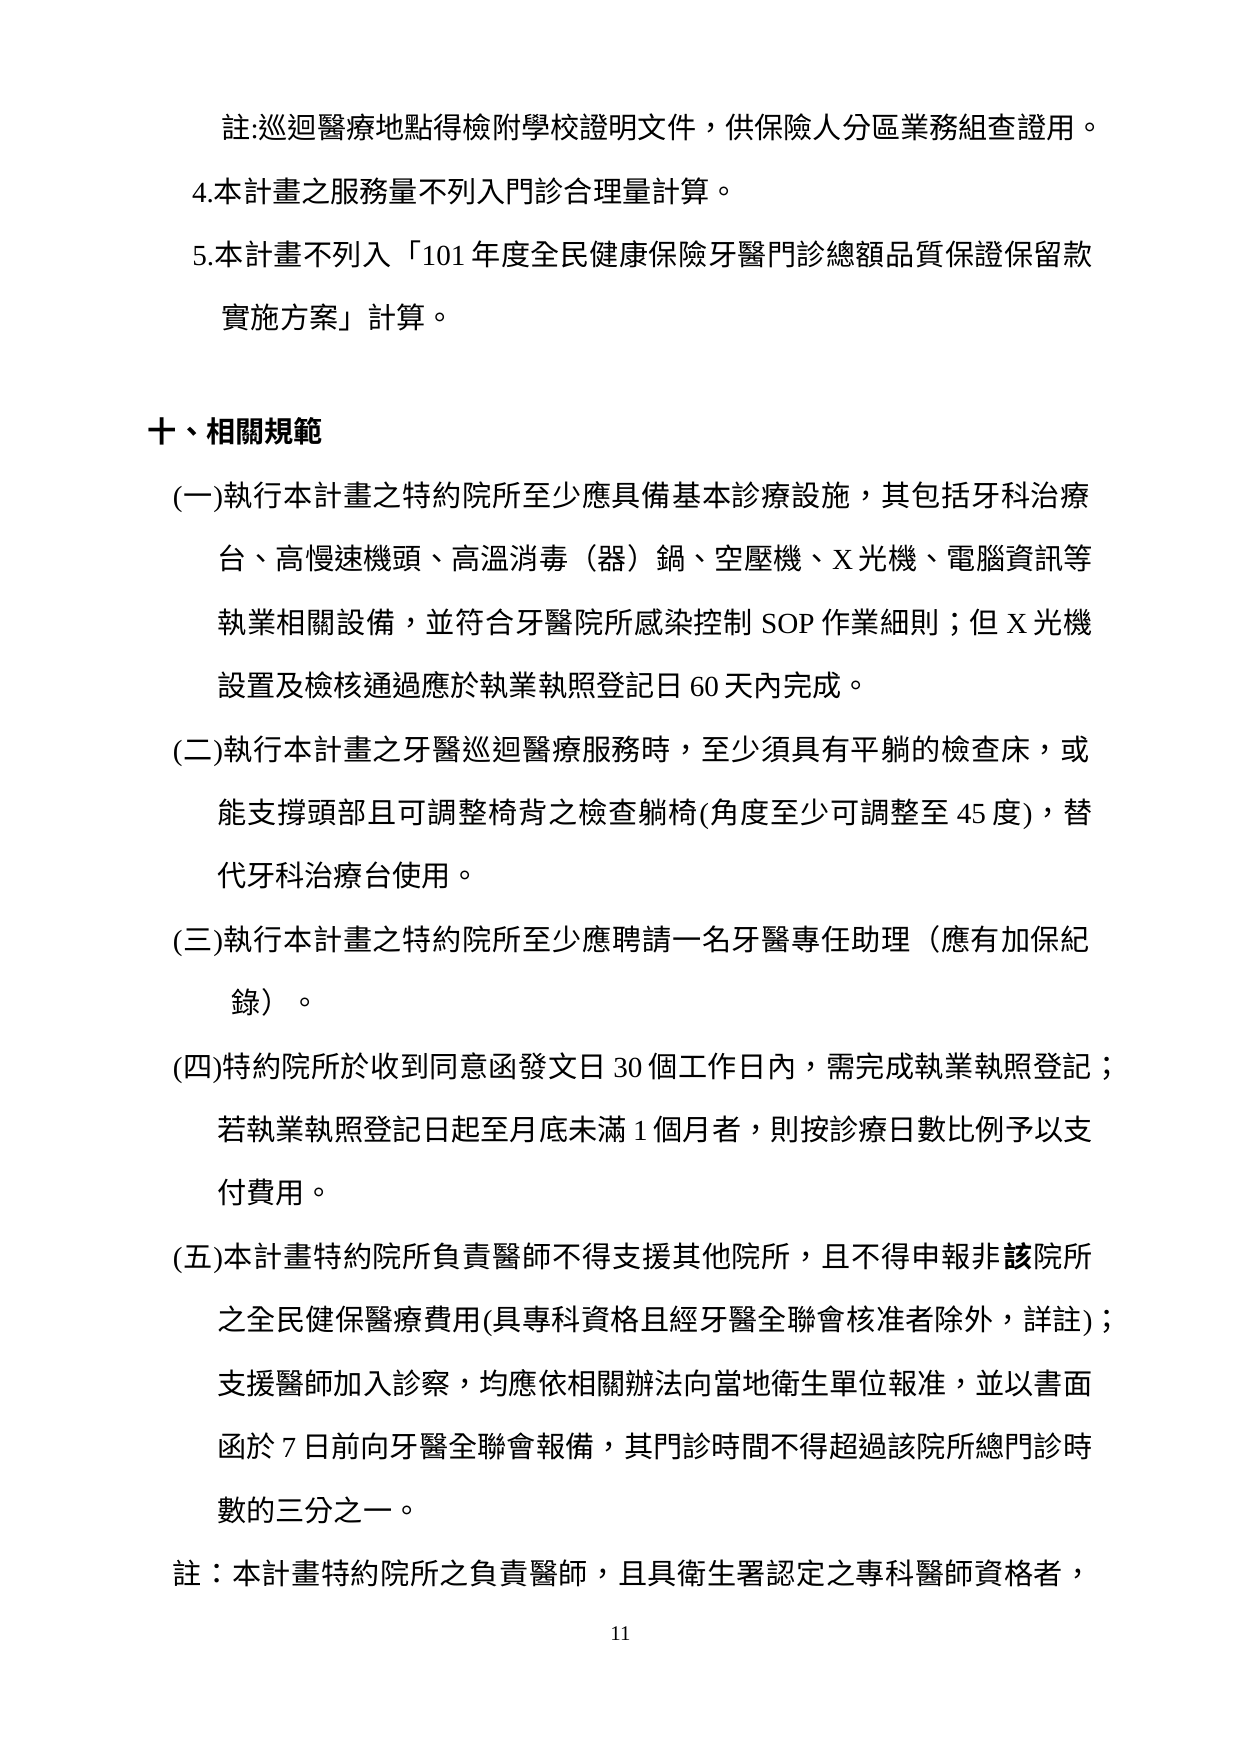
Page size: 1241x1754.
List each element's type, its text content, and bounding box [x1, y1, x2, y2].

text 註:巡迴醫療地點得檢附學校證明文件，供保險人分區業務組查證用。 [147, 105, 1093, 147]
text 5.本計畫不列入「101年度全民健康保險牙醫門診總額品質保證保留款實施方案」計算。 [192, 232, 1093, 337]
text 4.本計畫之服務量不列入門診合理量計算。 [177, 168, 1093, 211]
text (五)本計畫特約院所負責醫師不得支援其他院所，且不得申報非該院所之全民健保醫療費用(具專科資格且經牙醫全聯會核准者除外，詳註)；支援醫師加入診察，均應依相關辦法向當地衛生單位報准，並以書面函於7日前向牙醫全聯會報備，其門診時間不得超過該院所總門診時數的三分之一。 [173, 1233, 1093, 1529]
text 十、相關規範 [148, 409, 1093, 451]
text 註：本計畫特約院所之負責醫師，且具衛生署認定之專科醫師資格者， [173, 1551, 1093, 1593]
text (一)執行本計畫之特約院所至少應具備基本診療設施，其包括牙科治療台、高慢速機頭、高溫消毒（器）鍋、空壓機、X光機、電腦資訊等執業相關設備，並符合牙醫院所感染控制SOP作業細則；但X光機設置及檢核通過應於執業執照登記日60天內完成。 [173, 472, 1093, 705]
text (三)執行本計畫之特約院所至少應聘請一名牙醫專任助理（應有加保紀錄）。 [173, 916, 1093, 1022]
text (二)執行本計畫之牙醫巡迴醫療服務時，至少須具有平躺的檢查床，或能支撐頭部且可調整椅背之檢查躺椅(角度至少可調整至45度)，替代牙科治療台使用。 [173, 726, 1093, 895]
text (四)特約院所於收到同意函發文日30個工作日內，需完成執業執照登記；若執業執照登記日起至月底未滿1個月者，則按診療日數比例予以支付費用。 [173, 1043, 1093, 1212]
